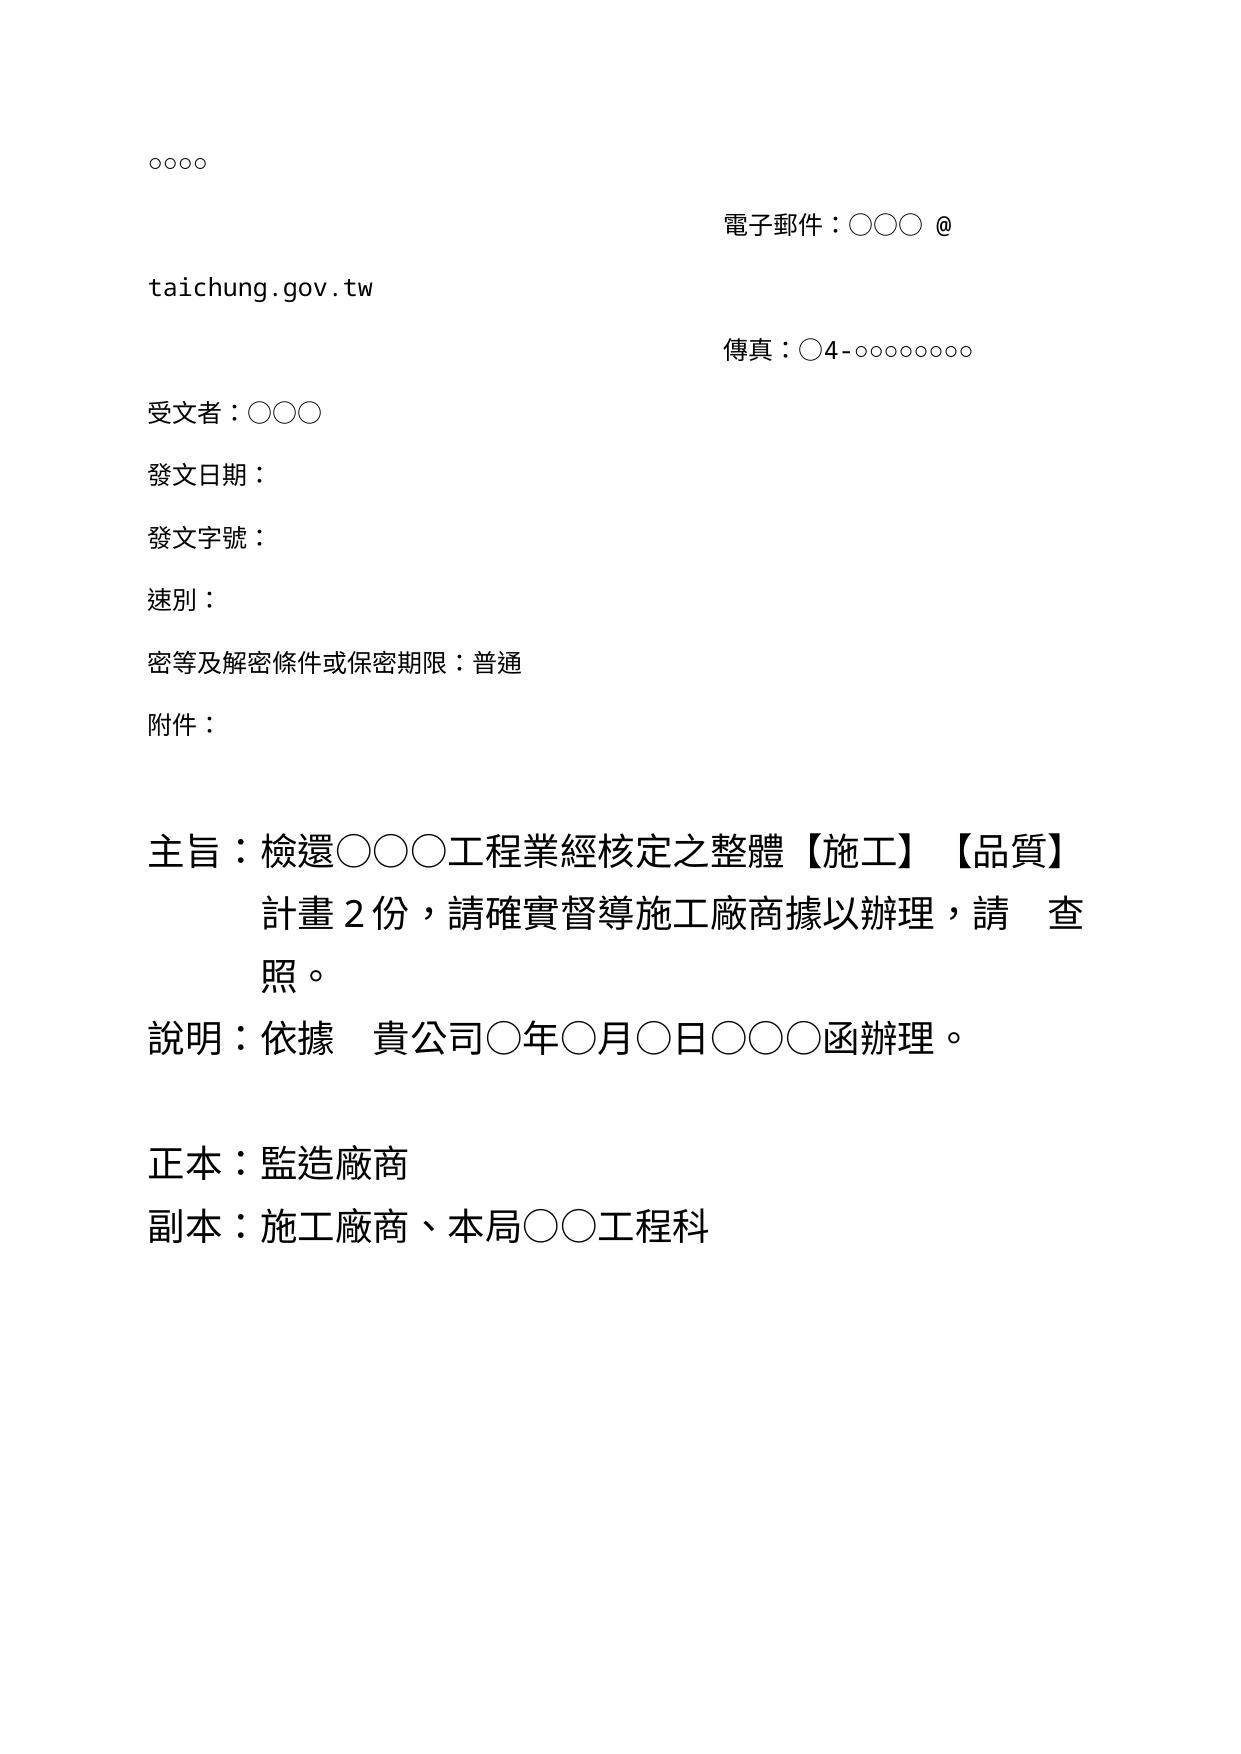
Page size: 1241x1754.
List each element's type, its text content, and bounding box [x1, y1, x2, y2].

text ○○○○ [148, 119, 1092, 182]
text 速別： [148, 557, 1092, 619]
text 發文日期： [148, 432, 1092, 494]
text 副本：施工廠商、本局○○工程科 [148, 1182, 1092, 1244]
text 電子郵件：○○○ @ taichung.gov.tw [148, 182, 1092, 307]
text 主旨：檢還○○○工程業經核定之整體【施工】【品質】計畫2份，請確實督導施工廠商據以辦理，請 查照。 [148, 807, 1092, 994]
text 附件： [148, 682, 1092, 744]
text 傳真：○4-○○○○○○○○ [148, 307, 1092, 369]
text 密等及解密條件或保密期限：普通 [148, 619, 1092, 682]
text 發文字號： [148, 494, 1092, 557]
text 說明：依據 貴公司○年○月○日○○○函辦理。 [148, 994, 1092, 1057]
text 正本：監造廠商 [148, 1119, 1092, 1182]
text 受文者：○○○ [148, 369, 1092, 432]
